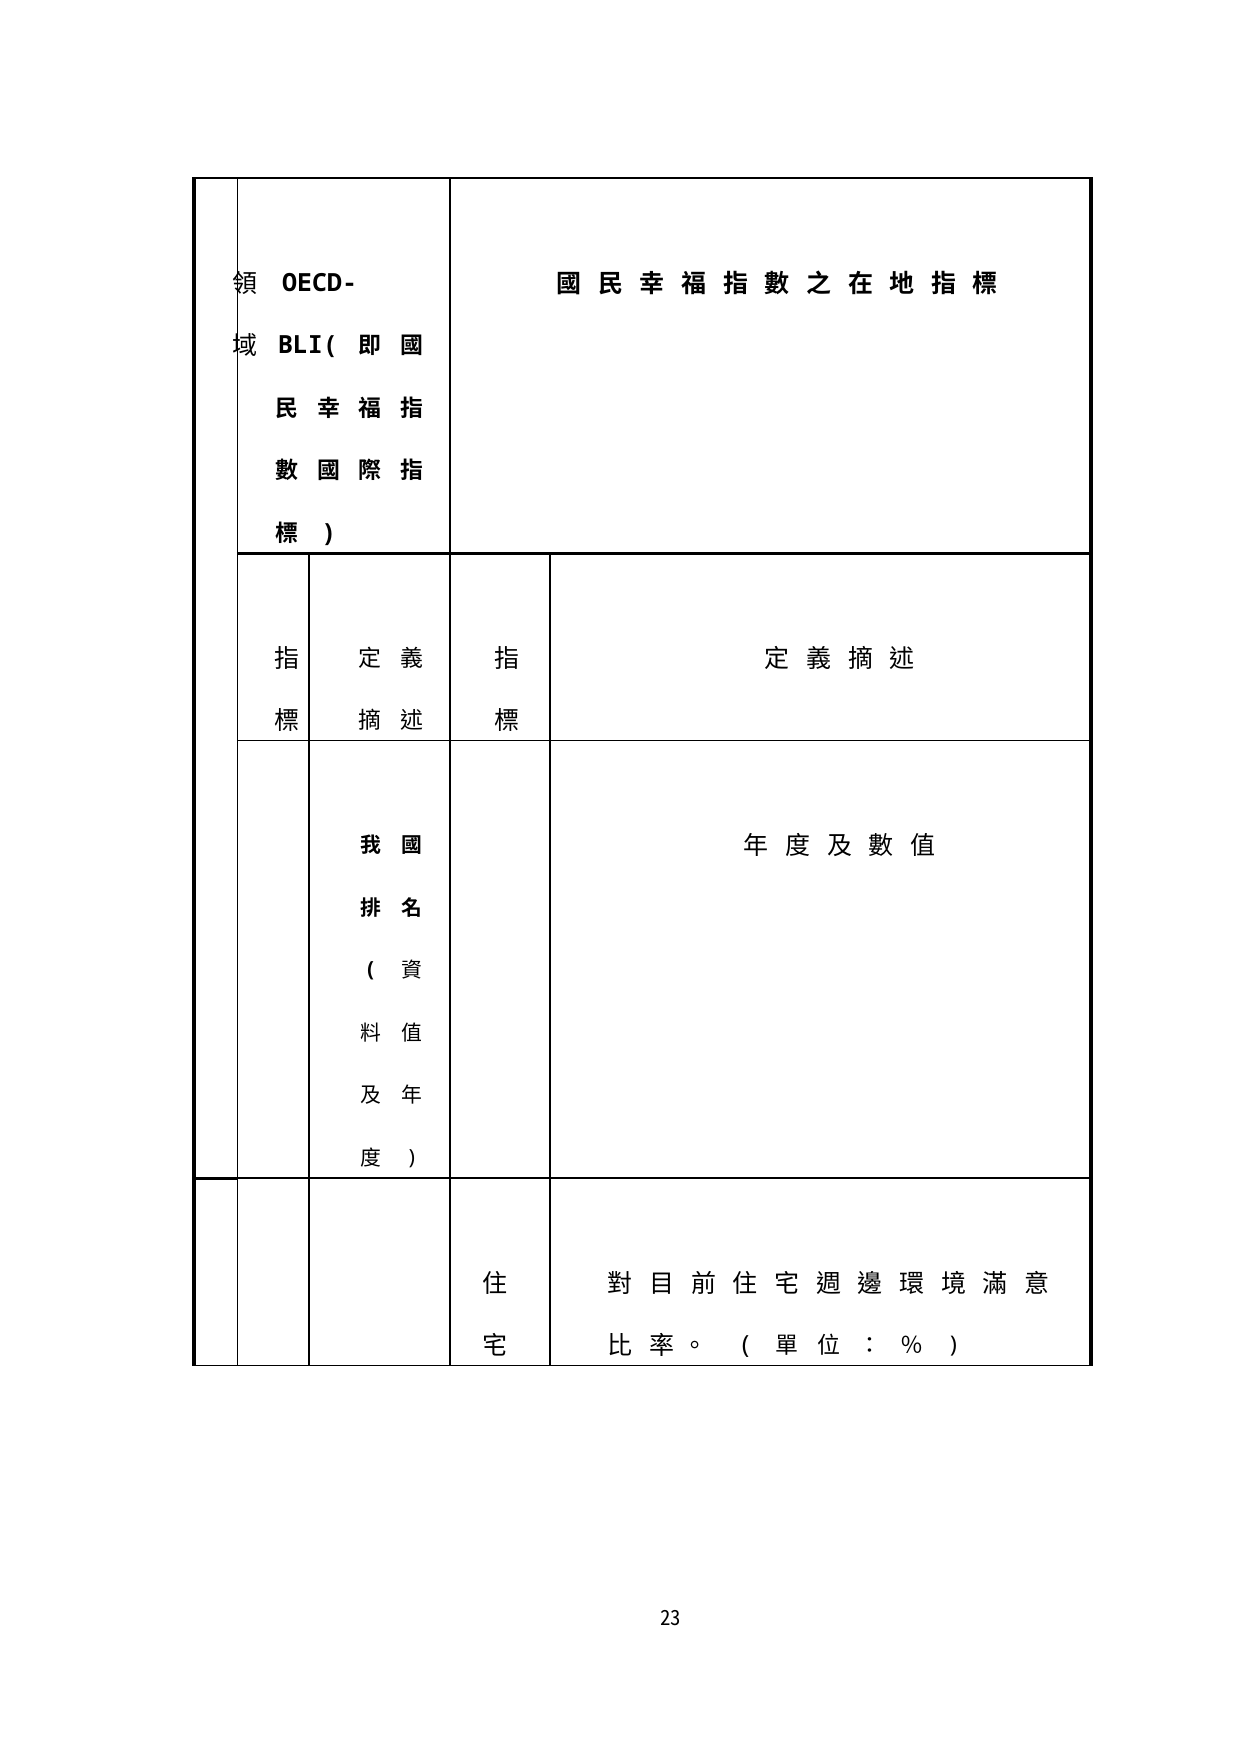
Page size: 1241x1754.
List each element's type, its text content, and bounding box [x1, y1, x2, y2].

table_cell [238, 741, 308, 1177]
table_cell 居住 條件 [196, 1180, 237, 1365]
table_cell [310, 1179, 449, 1365]
table_header 領域 [196, 179, 237, 1177]
table_cell [238, 1179, 308, 1365]
table_cell 住宅 [451, 1179, 549, 1365]
table_cell 定義摘述 [551, 555, 1089, 740]
table_cell 指標 [451, 555, 549, 740]
table_header 國民幸福指數之在地指標 [451, 179, 1089, 552]
table_cell 指標 [238, 555, 308, 740]
table_cell 對目前住宅週邊環境滿意比率。(單位：％) [551, 1179, 1089, 1365]
table_cell 我國排名(資料值及年度) [310, 741, 449, 1177]
table_cell 定義摘述 [310, 555, 449, 740]
table_header OECD-BLI(即國民幸福指數國際指標) [238, 179, 449, 552]
table_cell [451, 741, 549, 1177]
table_cell 年度及數值 [551, 741, 1089, 1177]
